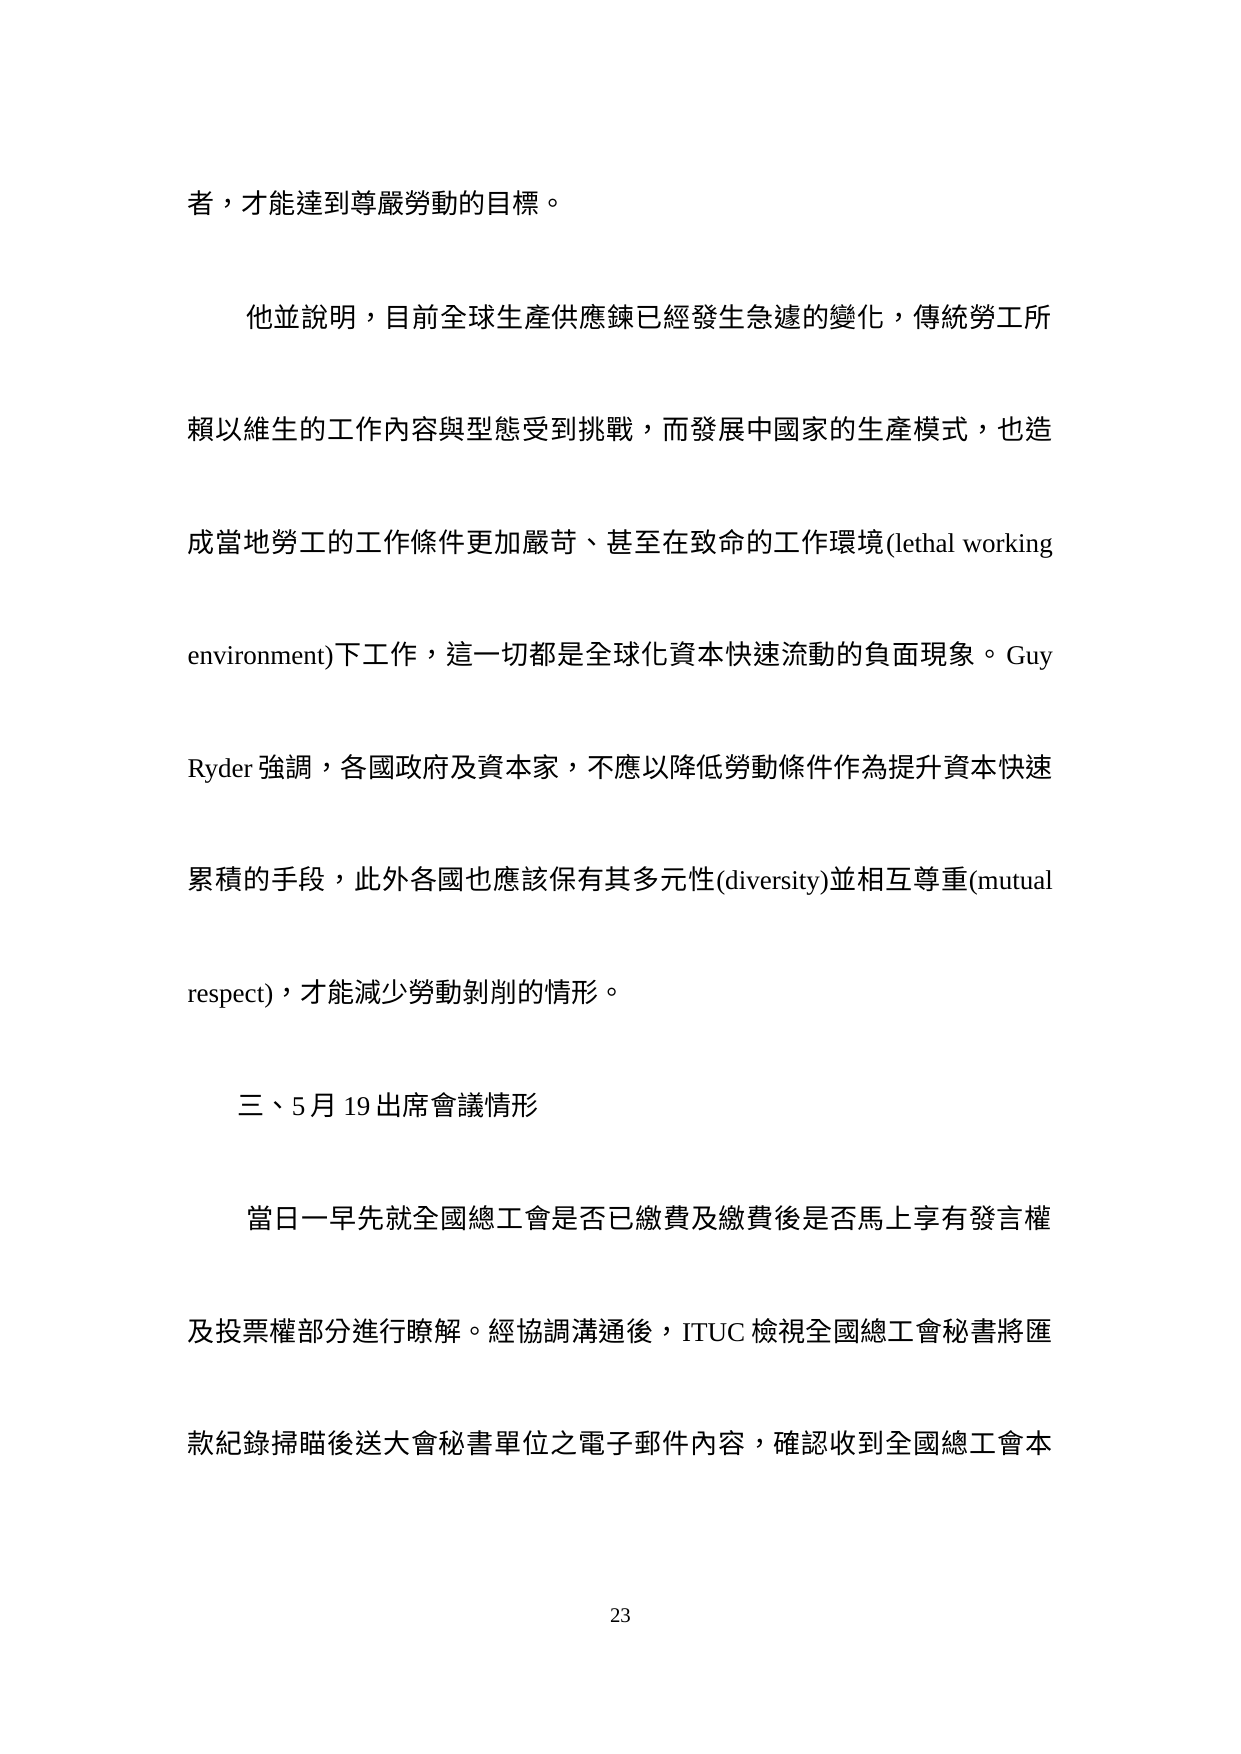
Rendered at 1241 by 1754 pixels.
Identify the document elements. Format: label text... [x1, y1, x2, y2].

text 者，才能達到尊嚴勞動的目標。 [187, 164, 1053, 239]
text 當日一早先就全國總工會是否已繳費及繳費後是否馬上享有發言權及投票權部分進行瞭解。經協調溝通後，ITUC檢視全國總工會秘書將匯款紀錄掃瞄後送大會秘書單位之電子郵件內容，確認收到全國總工會本 [187, 1179, 1053, 1479]
text 他並說明，目前全球生產供應鍊已經發生急遽的變化，傳統勞工所賴以維生的工作內容與型態受到挑戰，而發展中國家的生產模式，也造成當地勞工的工作條件更加嚴苛、甚至在致命的工作環境(lethal working environment)下工作，這一切都是全球化資本快速流動的負面現象。Guy Ryder強調，各國政府及資本家，不應以降低勞動條件作為提升資本快速累積的手段，此外各國也應該保有其多元性(diversity)並相互尊重(mutual respect)，才能減少勞動剝削的情形。 [187, 278, 1053, 1028]
subtitle 三、5月19出席會議情形 [237, 1066, 1053, 1141]
